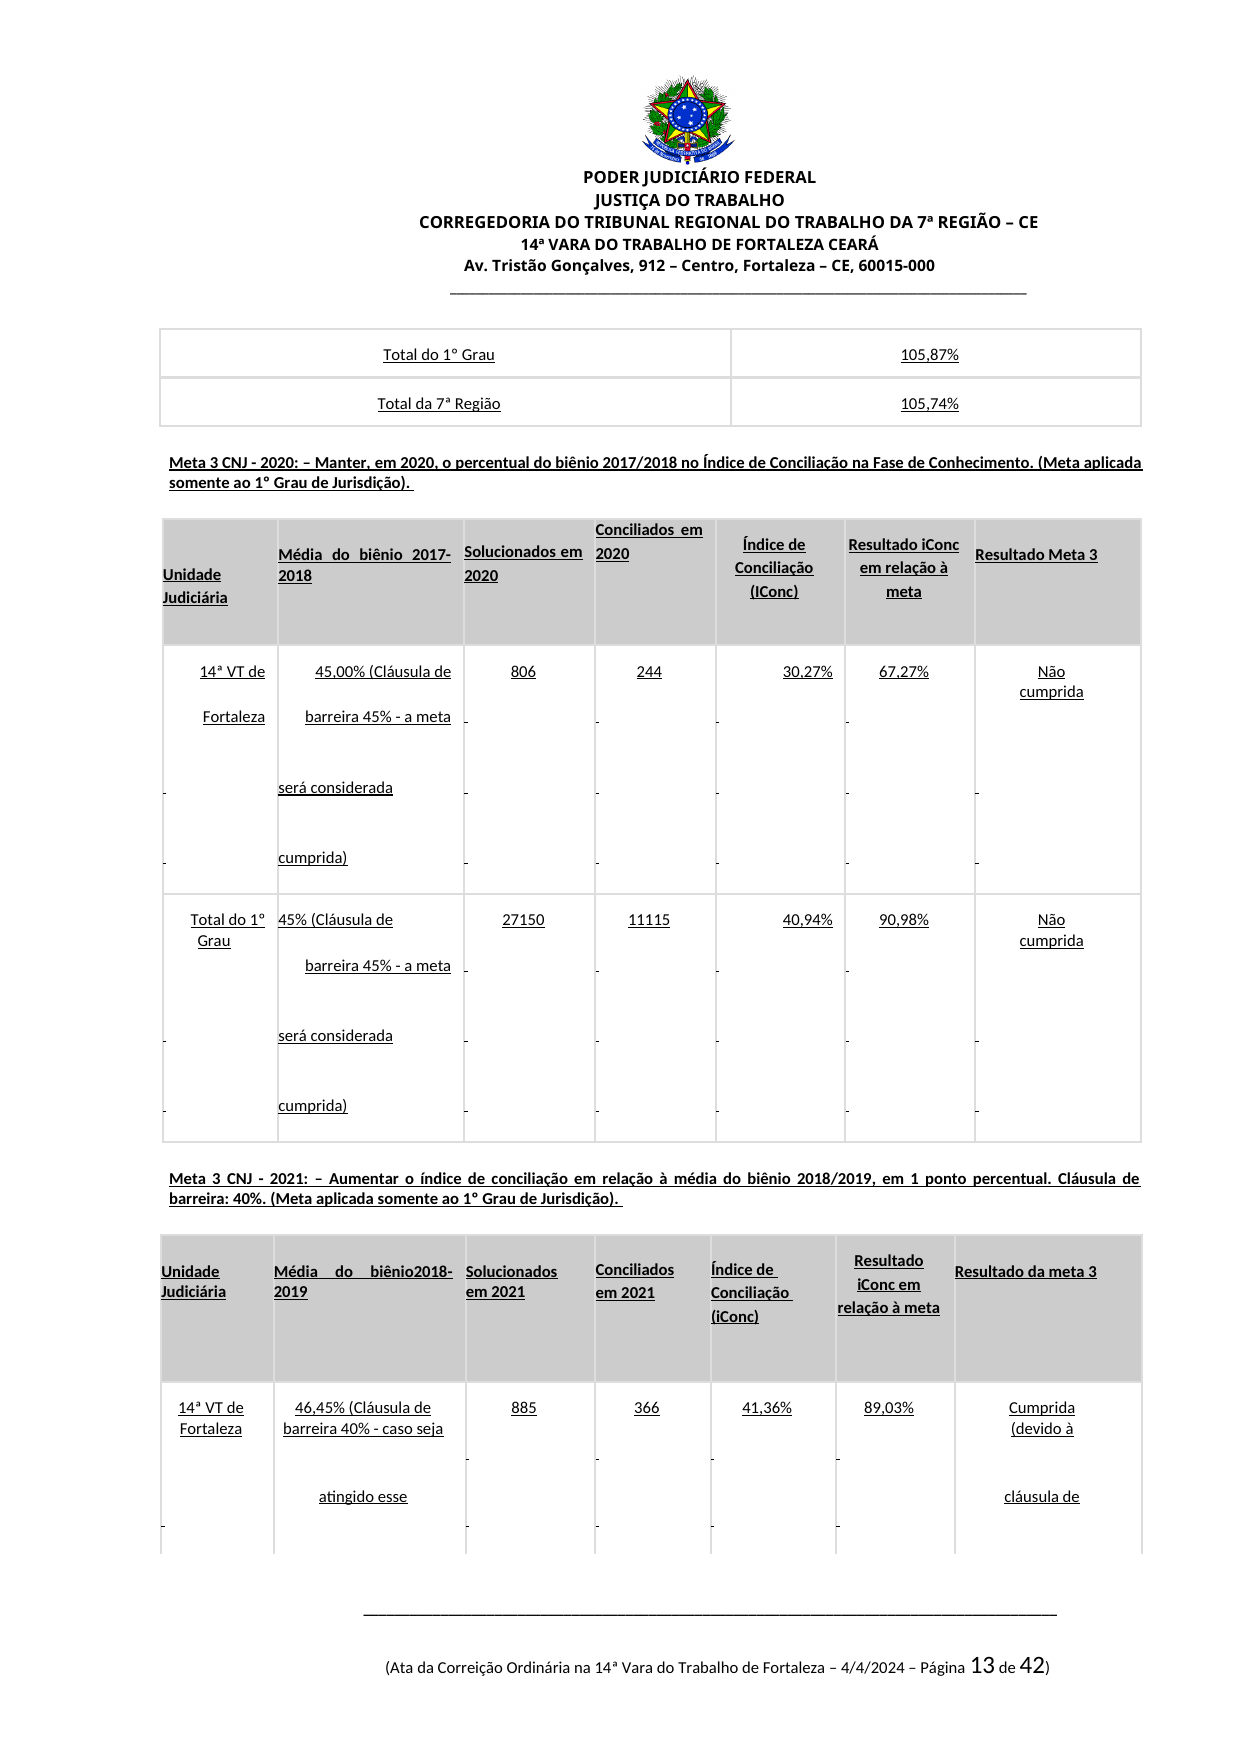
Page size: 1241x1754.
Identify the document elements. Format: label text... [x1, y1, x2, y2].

table_cell Grau [164, 930, 277, 1000]
table_cell 40,94% [717, 895, 844, 930]
table_cell 27150 [465, 895, 594, 930]
table_cell [846, 1071, 974, 1141]
table_cell [717, 930, 844, 1000]
table_header Solucionados em 2021 [467, 1236, 594, 1381]
table_cell 366 [596, 1383, 710, 1418]
table_cell [717, 1000, 844, 1071]
table_cell [162, 1486, 273, 1554]
table_cell 90,98% [846, 895, 974, 930]
table_cell [837, 1418, 954, 1486]
table_cell Fortaleza [164, 682, 277, 752]
table_cell [596, 1418, 710, 1486]
table_header Resultado iConc em relação à meta [837, 1236, 954, 1381]
table_cell [846, 930, 974, 1000]
text Meta 3 CNJ - 2021: – Aumentar o índice de conciliação em relação à média do biênio 2018/2019, em 1 ponto percentual. Cláusula de barreira: 40%. (Meta aplicada somente ao 1º Grau de Jurisdição). [169, 1168, 1142, 1209]
table_cell [164, 1000, 277, 1071]
table_cell [976, 822, 1140, 893]
table_header Média do biênio 2017- 2018 [279, 520, 463, 644]
table_cell [164, 1071, 277, 1141]
table_cell cumprida [976, 930, 1140, 1000]
table_cell [596, 822, 715, 893]
table_header Resultado da meta 3 [956, 1236, 1141, 1381]
text somente ao 1º Grau de Jurisdição). [169, 471, 1142, 493]
table_header Unidade Judiciária [164, 520, 277, 644]
table_header Unidade Judiciária [162, 1236, 273, 1381]
table_cell 45% (Cláusula de [279, 895, 463, 930]
table_cell 89,03% [837, 1383, 954, 1418]
table_cell [712, 1486, 835, 1554]
table_cell [596, 1071, 715, 1141]
table_cell Cumprida [956, 1383, 1141, 1418]
table_cell será considerada [279, 1000, 463, 1071]
table_header Solucionados em 2020 [465, 520, 594, 644]
table_cell barreira 45% - a meta [279, 930, 463, 1000]
table_header Conciliados em 2021 [596, 1236, 710, 1381]
picture [637, 73, 737, 166]
table_cell 11115 [596, 895, 715, 930]
table_header Média do biênio2018- 2019 [275, 1236, 465, 1381]
table_cell 244 [596, 646, 715, 682]
table_cell [596, 930, 715, 1000]
table_cell [976, 1071, 1140, 1141]
table_cell [717, 1071, 844, 1141]
table_cell [976, 1000, 1140, 1071]
table_cell [465, 822, 594, 893]
table_cell [712, 1418, 835, 1486]
table_header Índice de Conciliação (IConc) [717, 520, 844, 644]
table_cell [717, 752, 844, 822]
table_cell [976, 752, 1140, 822]
table_cell Total do 1º Grau [161, 330, 730, 376]
table_cell Não [976, 646, 1140, 682]
table_cell (devido à [956, 1418, 1141, 1486]
table_cell cumprida) [279, 1071, 463, 1141]
table_cell [465, 930, 594, 1000]
table_cell atingido esse [275, 1486, 465, 1554]
table_cell [846, 1000, 974, 1071]
table_cell [596, 682, 715, 752]
table_cell [465, 752, 594, 822]
table_cell [467, 1486, 594, 1554]
table_cell [596, 1000, 715, 1071]
table_cell cumprida) [279, 822, 463, 893]
table_cell [164, 822, 277, 893]
table_cell [717, 822, 844, 893]
table_cell [846, 752, 974, 822]
table_cell Total da 7ª Região [161, 379, 730, 425]
table_cell 41,36% [712, 1383, 835, 1418]
table_cell 105,74% [732, 379, 1140, 425]
table_cell barreira 40% - caso seja [275, 1418, 465, 1486]
table_cell barreira 45% - a meta [279, 682, 463, 752]
table_cell 806 [465, 646, 594, 682]
table_cell Fortaleza [162, 1418, 273, 1486]
table_cell Não [976, 895, 1140, 930]
table_cell 14ª VT de [164, 646, 277, 682]
table_cell 885 [467, 1383, 594, 1418]
table_cell [846, 682, 974, 752]
table_cell 46,45% (Cláusula de [275, 1383, 465, 1418]
table_header Conciliados em 2020 [596, 520, 715, 644]
table_cell 45,00% (Cláusula de [279, 646, 463, 682]
table_cell [465, 1071, 594, 1141]
table_cell [465, 682, 594, 752]
table_cell [837, 1486, 954, 1554]
table_cell [717, 682, 844, 752]
table_cell 30,27% [717, 646, 844, 682]
table_cell 14ª VT de [162, 1383, 273, 1418]
table_cell [846, 822, 974, 893]
table_header Índice de Conciliação (iConc) [712, 1236, 835, 1381]
table_cell Total do 1º [164, 895, 277, 930]
table_cell [465, 1000, 594, 1071]
table_cell [596, 1486, 710, 1554]
text Meta 3 CNJ - 2020: – Manter, em 2020, o percentual do biênio 2017/2018 no Índice de Conciliação na Fase de Conhecimento. (Meta aplicada [169, 452, 1142, 469]
table_cell cláusula de [956, 1486, 1141, 1554]
table_cell [596, 752, 715, 822]
table_cell 105,87% [732, 330, 1140, 376]
table_cell 67,27% [846, 646, 974, 682]
table_cell [467, 1418, 594, 1486]
table_cell cumprida [976, 682, 1140, 752]
table_header Resultado iConc em relação à meta [846, 520, 974, 644]
table_cell será considerada [279, 752, 463, 822]
table_cell [164, 752, 277, 822]
table_header Resultado Meta 3 [976, 520, 1140, 644]
